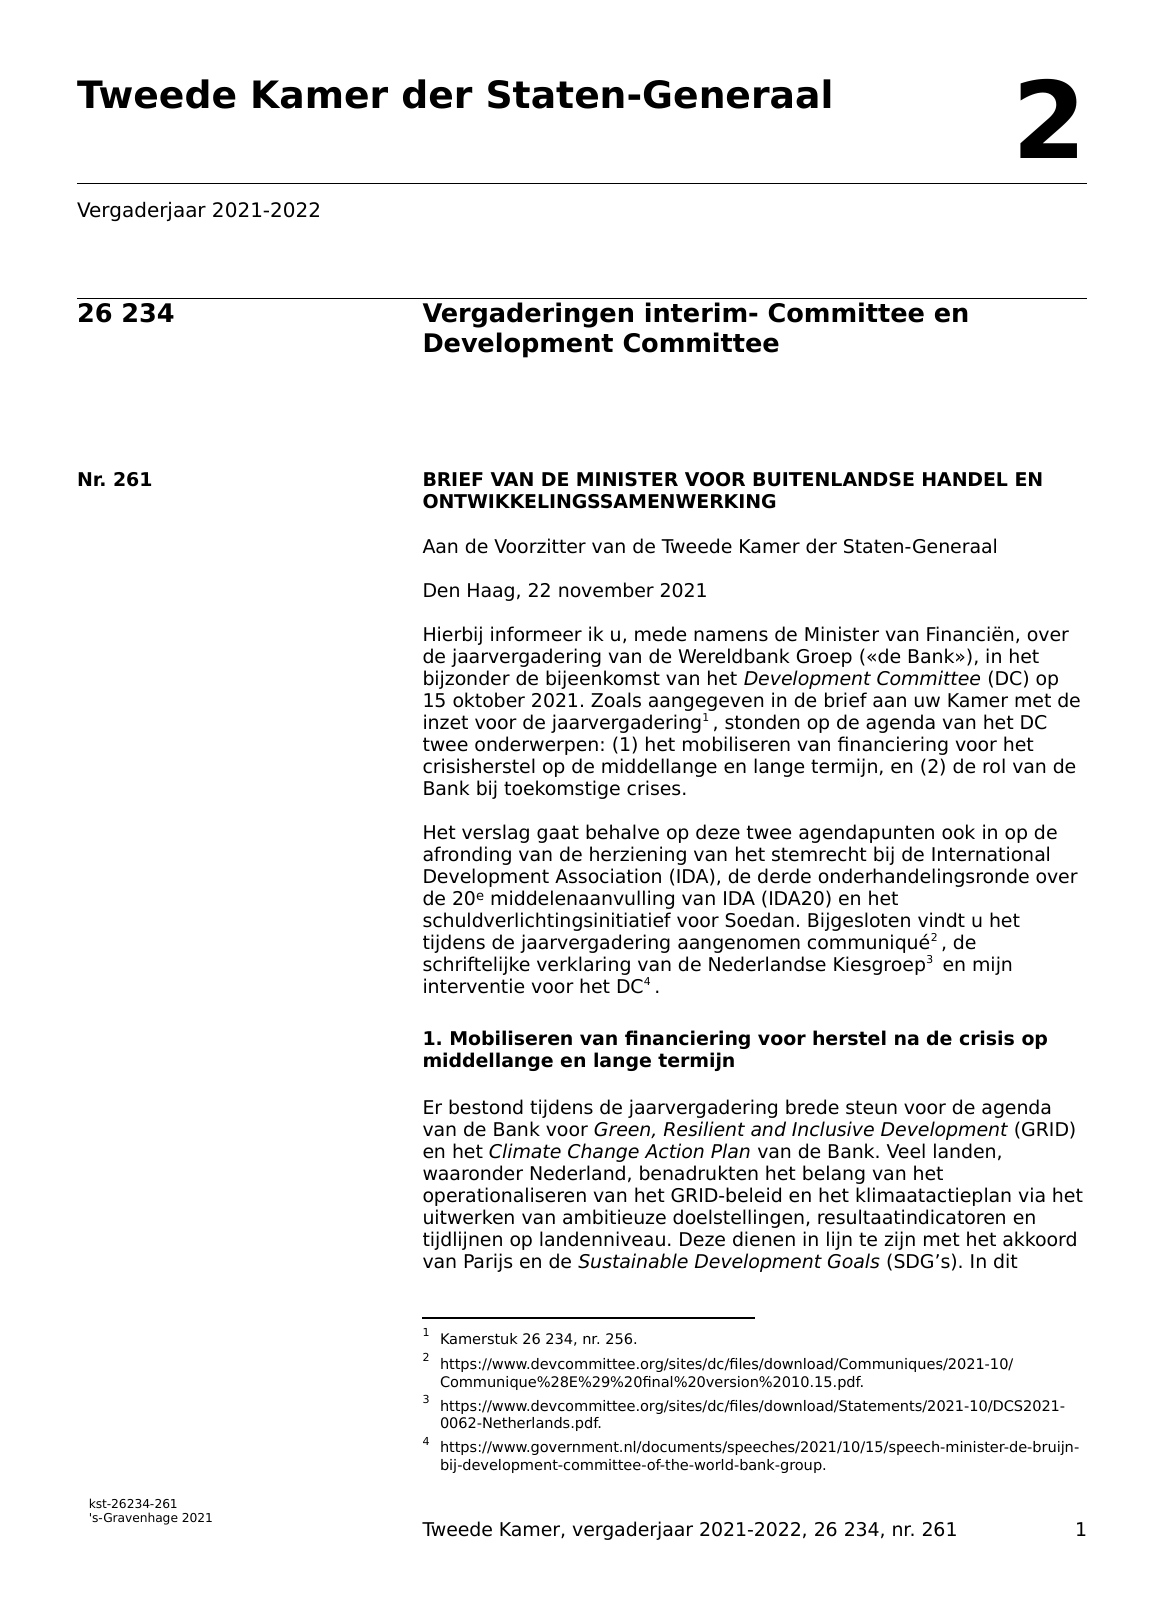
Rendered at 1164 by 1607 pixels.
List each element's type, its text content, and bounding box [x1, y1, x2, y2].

subtitle 1. Mobiliseren van financiering voor herstel na de crisis op middellange en lange termijn [422, 1028, 1087, 1072]
text https://www.government.nl/documents/speeches/2021/10/15/speech-minister-de-bruijn-bij-development-committee-of-the-world-bank-group. [422, 1435, 1087, 1474]
table_cell Vergaderjaar 2021-2022 [77, 184, 1087, 298]
text Den Haag, 22 november 2021 [422, 580, 1087, 602]
text 's-Gravenhage 2021 [88, 1511, 323, 1525]
text Er bestond tijdens de jaarvergadering brede steun voor de agenda van de Bank voor Green, Resilient and Inclusive Development (GRID) en het Climate Change Action Plan van de Bank. Veel landen, waaronder Nederland, benadrukten het belang van het operationaliseren van het GRID-beleid en het klimaatactieplan via het uitwerken van ambitieuze doelstellingen, resultaatindicatoren en tijdlijnen op landenniveau. Deze dienen in lijn te zijn met het akkoord van Parijs en de Sustainable Development Goals (SDG’s). In dit [422, 1097, 1087, 1272]
text Het verslag gaat behalve op deze twee agendapunten ook in op de afronding van de herziening van het stemrecht bij de International Development Association (IDA), de derde onderhandelingsronde over de 20e middelenaanvulling van IDA (IDA20) en het schuldverlichtingsinitiatief voor Soedan. Bijgesloten vindt u het tijdens de jaarvergadering aangenomen communiqué, de schriftelijke verklaring van de Nederlandse Kiesgroep en mijn interventie voor het DC. [422, 822, 1087, 998]
text Aan de Voorzitter van de Tweede Kamer der Staten-Generaal [422, 536, 1087, 557]
subtitle Nr. 261 BRIEF VAN DE MINISTER VOOR BUITENLANDSE HANDEL EN ONTWIKKELINGSSAMENWERKING [77, 469, 1087, 513]
text https://www.devcommittee.org/sites/dc/files/download/Statements/2021-10/DCS2021-0062-Netherlands.pdf. [422, 1393, 1087, 1432]
subtitle 26 234 Vergaderingen interim- Committee en Development Committee [77, 299, 1087, 358]
text Hierbij informeer ik u, mede namens de Minister van Financiën, over de jaarvergadering van de Wereldbank Groep («de Bank»), in het bijzonder de bijeenkomst van het Development Committee (DC) op 15 oktober 2021. Zoals aangegeven in de brief aan uw Kamer met de inzet voor de jaarvergadering, stonden op de agenda van het DC twee onderwerpen: (1) het mobiliseren van financiering voor het crisisherstel op de middellange en lange termijn, en (2) de rol van de Bank bij toekomstige crises. [422, 624, 1087, 800]
table_header Tweede Kamer der Staten-Generaal [77, 59, 886, 183]
table_header 2 [886, 59, 1087, 183]
text https://www.devcommittee.org/sites/dc/files/download/Communiques/2021-10/Communique%28E%29%20final%20version%2010.15.pdf. [422, 1352, 1087, 1391]
text kst-26234-261 [88, 1497, 323, 1511]
text Kamerstuk 26 234, nr. 256. [422, 1327, 1087, 1349]
